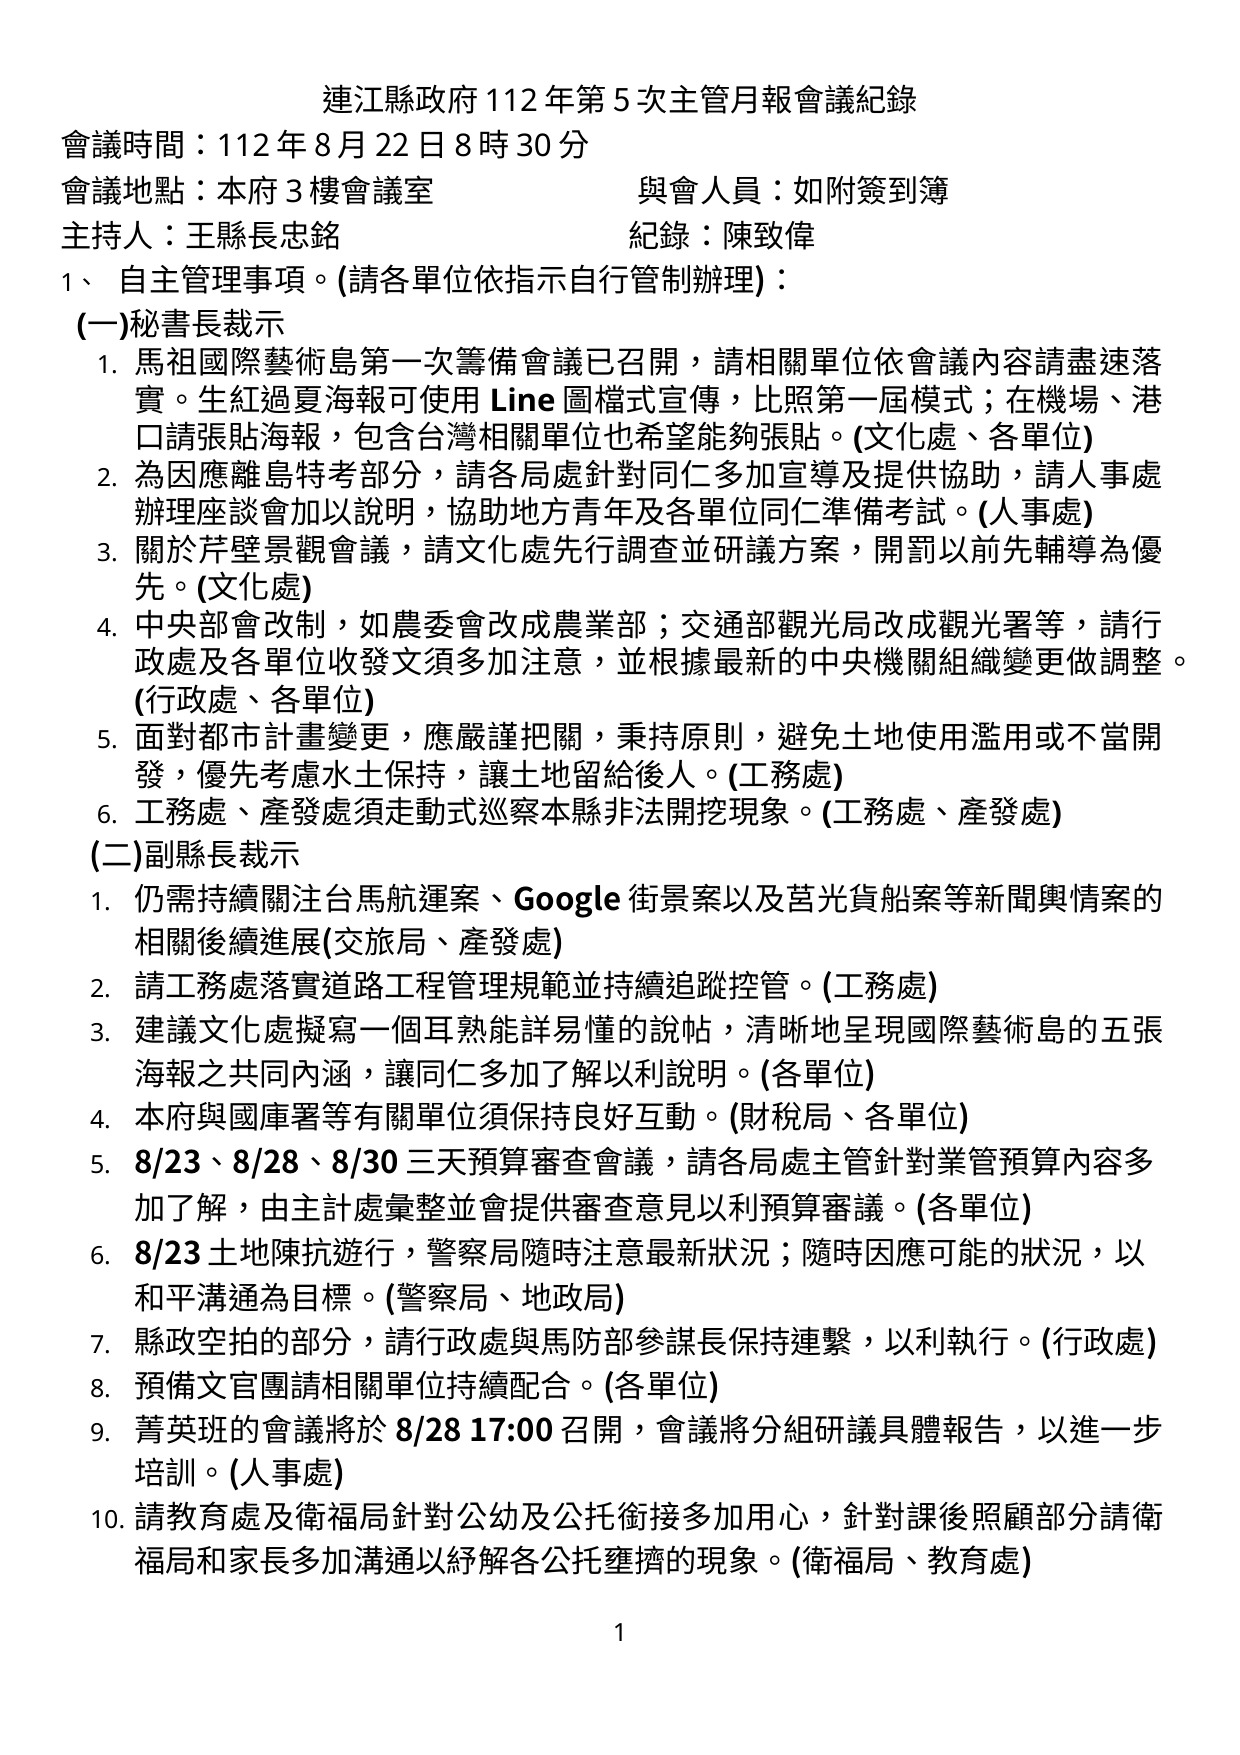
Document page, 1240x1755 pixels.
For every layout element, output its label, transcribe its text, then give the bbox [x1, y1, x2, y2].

list 請教育處及衛福局針對公幼及公托銜接多加用心，針對課後照顧部分請衛福局和家長多加溝通以紓解各公托壅擠的現象。(衛福局、教育處) [90, 1493, 1164, 1581]
list 預備文官團請相關單位持續配合。(各單位) [90, 1362, 1164, 1406]
text (二)副縣長裁示 [75, 831, 1164, 875]
list 8/23、8/28、8/30三天預算審查會議，請各局處主管針對業管預算內容多加了解，由主計處彙整並會提供審查意見以利預算審議。(各單位) [90, 1138, 1164, 1228]
list 關於芹壁景觀會議，請文化處先行調查並研議方案，開罰以前先輔導為優先。(文化處) [97, 531, 1164, 606]
list 8/23土地陳抗遊行，警察局隨時注意最新狀況；隨時因應可能的狀況，以和平溝通為目標。(警察局、地政局) [90, 1228, 1164, 1318]
list 本府與國庫署等有關單位須保持良好互動。(財稅局、各單位) [90, 1094, 1164, 1138]
list 為因應離島特考部分，請各局處針對同仁多加宣導及提供協助，請人事處辦理座談會加以說明，協助地方青年及各單位同仁準備考試。(人事處) [97, 456, 1164, 531]
list 菁英班的會議將於8/28 17:00召開，會議將分組研議具體報告，以進一步培訓。(人事處) [90, 1406, 1164, 1493]
list 中央部會改制，如農委會改成農業部；交通部觀光局改成觀光署等，請行政處及各單位收發文須多加注意，並根據最新的中央機關組織變更做調整。(行政處、各單位) [97, 606, 1164, 719]
text (一)秘書長裁示 [60, 300, 1164, 344]
list 建議文化處擬寫一個耳熟能詳易懂的說帖，清晰地呈現國際藝術島的五張海報之共同內涵，讓同仁多加了解以利說明。(各單位) [90, 1006, 1164, 1094]
list 請工務處落實道路工程管理規範並持續追蹤控管。(工務處) [90, 963, 1164, 1006]
text 連江縣政府112年第5次主管月報會議紀錄 [75, 75, 1164, 120]
text 會議時間：112年8月22日 8時30分 [60, 120, 1164, 166]
list 馬祖國際藝術島第一次籌備會議已召開，請相關單位依會議內容請盡速落實。生紅過夏海報可使用Line圖檔式宣傳，比照第一屆模式；在機場、港口請張貼海報，包含台灣相關單位也希望能夠張貼。(文化處、各單位) [97, 344, 1164, 456]
list 自主管理事項。(請各單位依指示自行管制辦理)： [75, 256, 1164, 300]
list 縣政空拍的部分，請行政處與馬防部參謀長保持連繫，以利執行。(行政處) [90, 1318, 1164, 1362]
list 工務處、產發處須走動式巡察本縣非法開挖現象。(工務處、產發處) [97, 794, 1164, 831]
text 會議地點：本府3樓會議室 與會人員：如附簽到簿 [60, 166, 1164, 211]
list 仍需持續關注台馬航運案、Google街景案以及莒光貨船案等新聞輿情案的相關後續進展(交旅局、產發處) [90, 875, 1164, 963]
list 面對都市計畫變更，應嚴謹把關，秉持原則，避免土地使用濫用或不當開發，優先考慮水土保持，讓土地留給後人。(工務處) [97, 719, 1164, 794]
text 主持人：王縣長忠銘 紀錄：陳致偉 [60, 211, 1164, 256]
